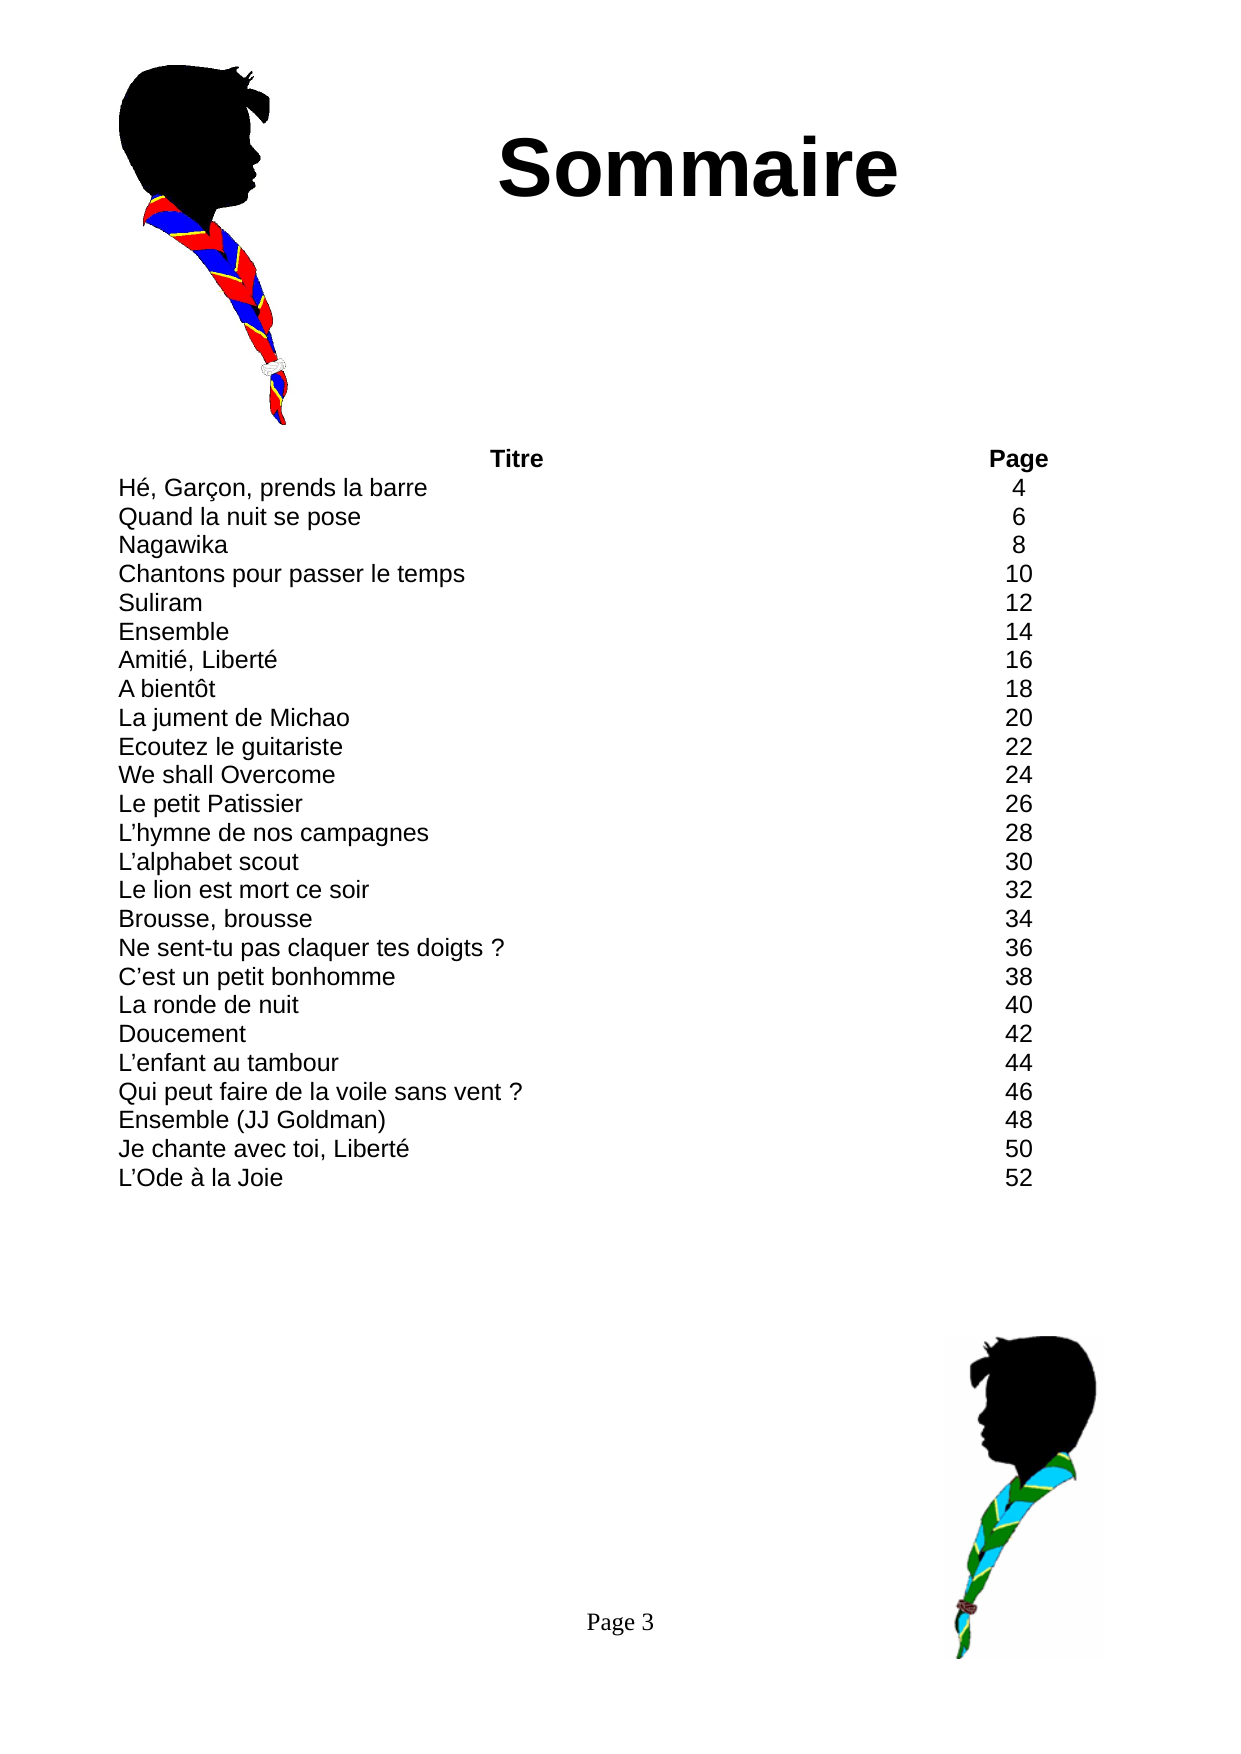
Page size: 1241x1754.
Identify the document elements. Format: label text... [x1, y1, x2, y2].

table_cell La jument de Michao [118, 703, 916, 731]
table_cell 42 [916, 1019, 1122, 1048]
table_cell Je chante avec toi, Liberté [118, 1134, 916, 1163]
table_cell 50 [916, 1134, 1122, 1163]
table_cell 28 [916, 818, 1122, 846]
table_cell Ensemble [118, 616, 916, 645]
table_cell 36 [916, 933, 1122, 961]
table_cell 12 [916, 588, 1122, 616]
table_cell 10 [916, 559, 1122, 588]
table_cell Suliram [118, 588, 916, 616]
table_cell 4 [916, 473, 1122, 501]
table_cell L’hymne de nos campagnes [118, 818, 916, 846]
table_cell Hé, Garçon, prends la barre [118, 473, 916, 501]
table_cell [118, 1306, 916, 1335]
table_cell 44 [916, 1048, 1122, 1076]
table_cell 46 [916, 1076, 1122, 1105]
table_cell [118, 1220, 916, 1249]
table_cell Ecoutez le guitariste [118, 731, 916, 760]
table_cell [916, 1249, 1122, 1278]
table_cell 16 [916, 645, 1122, 674]
table_cell We shall Overcome [118, 760, 916, 789]
table_cell [118, 1278, 916, 1306]
table_cell 48 [916, 1105, 1122, 1134]
table_cell 18 [916, 674, 1122, 703]
table_cell Quand la nuit se pose [118, 501, 916, 530]
table_cell Amitié, Liberté [118, 645, 916, 674]
table_header Page [916, 444, 1122, 473]
table_cell [916, 1191, 1122, 1220]
table_cell Chantons pour passer le temps [118, 559, 916, 588]
table_cell [916, 1306, 1122, 1335]
picture [943, 1336, 1105, 1659]
table_cell 34 [916, 904, 1122, 933]
table_cell L’Ode à la Joie [118, 1163, 916, 1191]
table_cell 52 [916, 1163, 1122, 1191]
table_cell 30 [916, 846, 1122, 875]
table_cell 14 [916, 616, 1122, 645]
table_cell A bientôt [118, 674, 916, 703]
table_cell [916, 1220, 1122, 1249]
table_cell L’enfant au tambour [118, 1048, 916, 1076]
table_cell La ronde de nuit [118, 990, 916, 1019]
table_cell 38 [916, 961, 1122, 990]
table_cell Doucement [118, 1019, 916, 1048]
table_cell Nagawika [118, 530, 916, 559]
table_cell 26 [916, 789, 1122, 818]
table_cell L’alphabet scout [118, 846, 916, 875]
table_cell 6 [916, 501, 1122, 530]
table_cell 20 [916, 703, 1122, 731]
table_cell Ne sent-tu pas claquer tes doigts ? [118, 933, 916, 961]
table_cell 40 [916, 990, 1122, 1019]
table_cell [118, 1191, 916, 1220]
table_cell 24 [916, 760, 1122, 789]
table_header Titre [118, 444, 916, 473]
table_cell 22 [916, 731, 1122, 760]
table_cell Qui peut faire de la voile sans vent ? [118, 1076, 916, 1105]
text Sommaire [299, 118, 1122, 214]
table_cell Le petit Patissier [118, 789, 916, 818]
table_cell 8 [916, 530, 1122, 559]
table_cell Le lion est mort ce soir [118, 875, 916, 904]
table_cell [118, 1249, 916, 1278]
table_cell 32 [916, 875, 1122, 904]
table_cell Ensemble (JJ Goldman) [118, 1105, 916, 1134]
table_cell C’est un petit bonhomme [118, 961, 916, 990]
table_cell [916, 1278, 1122, 1306]
table_cell Brousse, brousse [118, 904, 916, 933]
